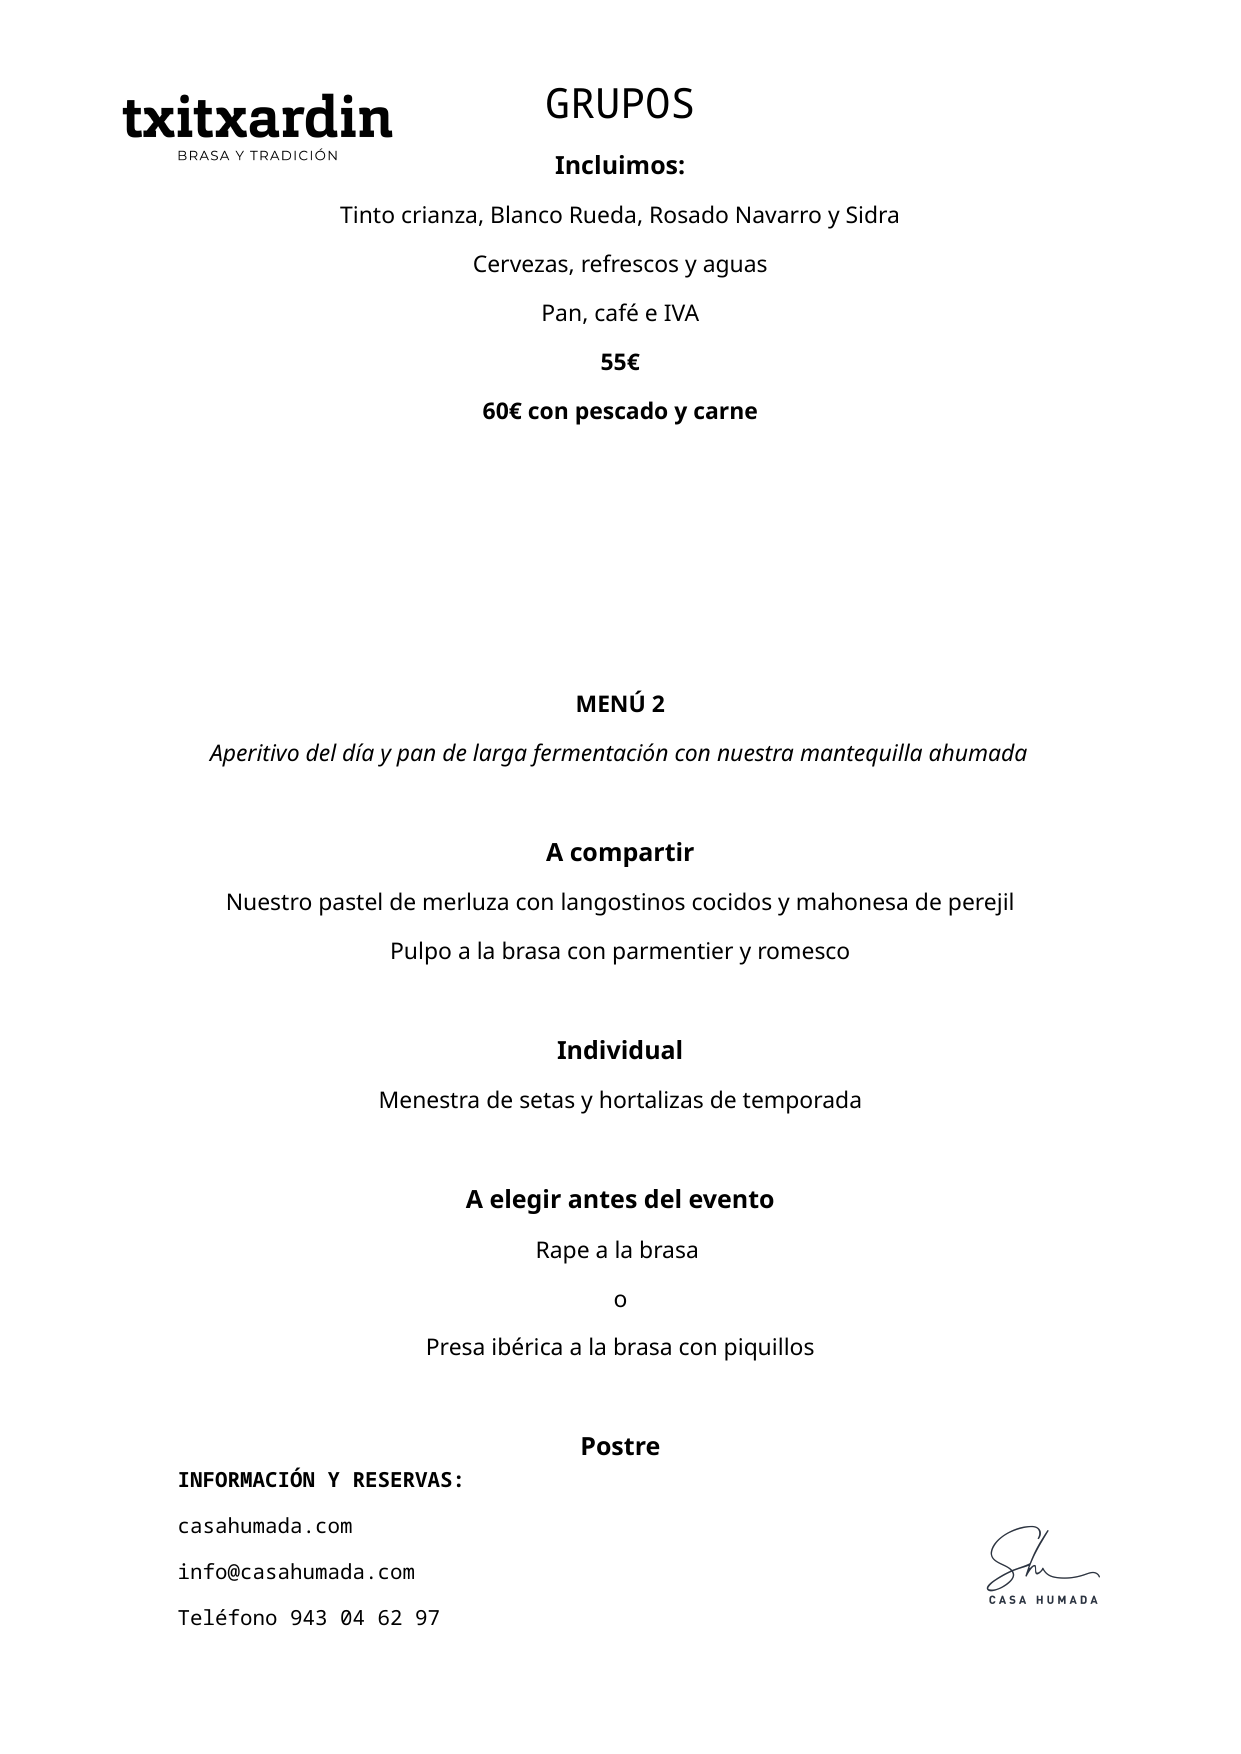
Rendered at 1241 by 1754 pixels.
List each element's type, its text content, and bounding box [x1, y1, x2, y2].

text 60€ con pescado y carne [177, 395, 1063, 426]
text Individual [177, 1033, 1063, 1067]
text MENÚ 2 [177, 688, 1063, 719]
text Presa ibérica a la brasa con piquillos [177, 1331, 1063, 1363]
text Pan, café e IVA [177, 297, 1063, 328]
text A elegir antes del evento [177, 1182, 1063, 1216]
text Incluimos: [177, 148, 1063, 182]
text Nuestro pastel de merluza con langostinos cocidos y mahonesa de perejil [177, 886, 1063, 917]
text Cervezas, refrescos y aguas [177, 248, 1063, 279]
text Rape a la brasa [177, 1234, 1063, 1265]
text Tinto crianza, Blanco Rueda, Rosado Navarro y Sidra [177, 199, 1063, 231]
text Pulpo a la brasa con parmentier y romesco [177, 935, 1063, 966]
text o [177, 1282, 1063, 1314]
text Aperitivo del día y pan de larga fermentación con nuestra mantequilla ahumada [177, 737, 1063, 768]
text A compartir [177, 834, 1063, 868]
text 55€ [177, 346, 1063, 377]
text Menestra de setas y hortalizas de temporada [177, 1084, 1063, 1116]
text Postre [177, 1429, 1063, 1463]
